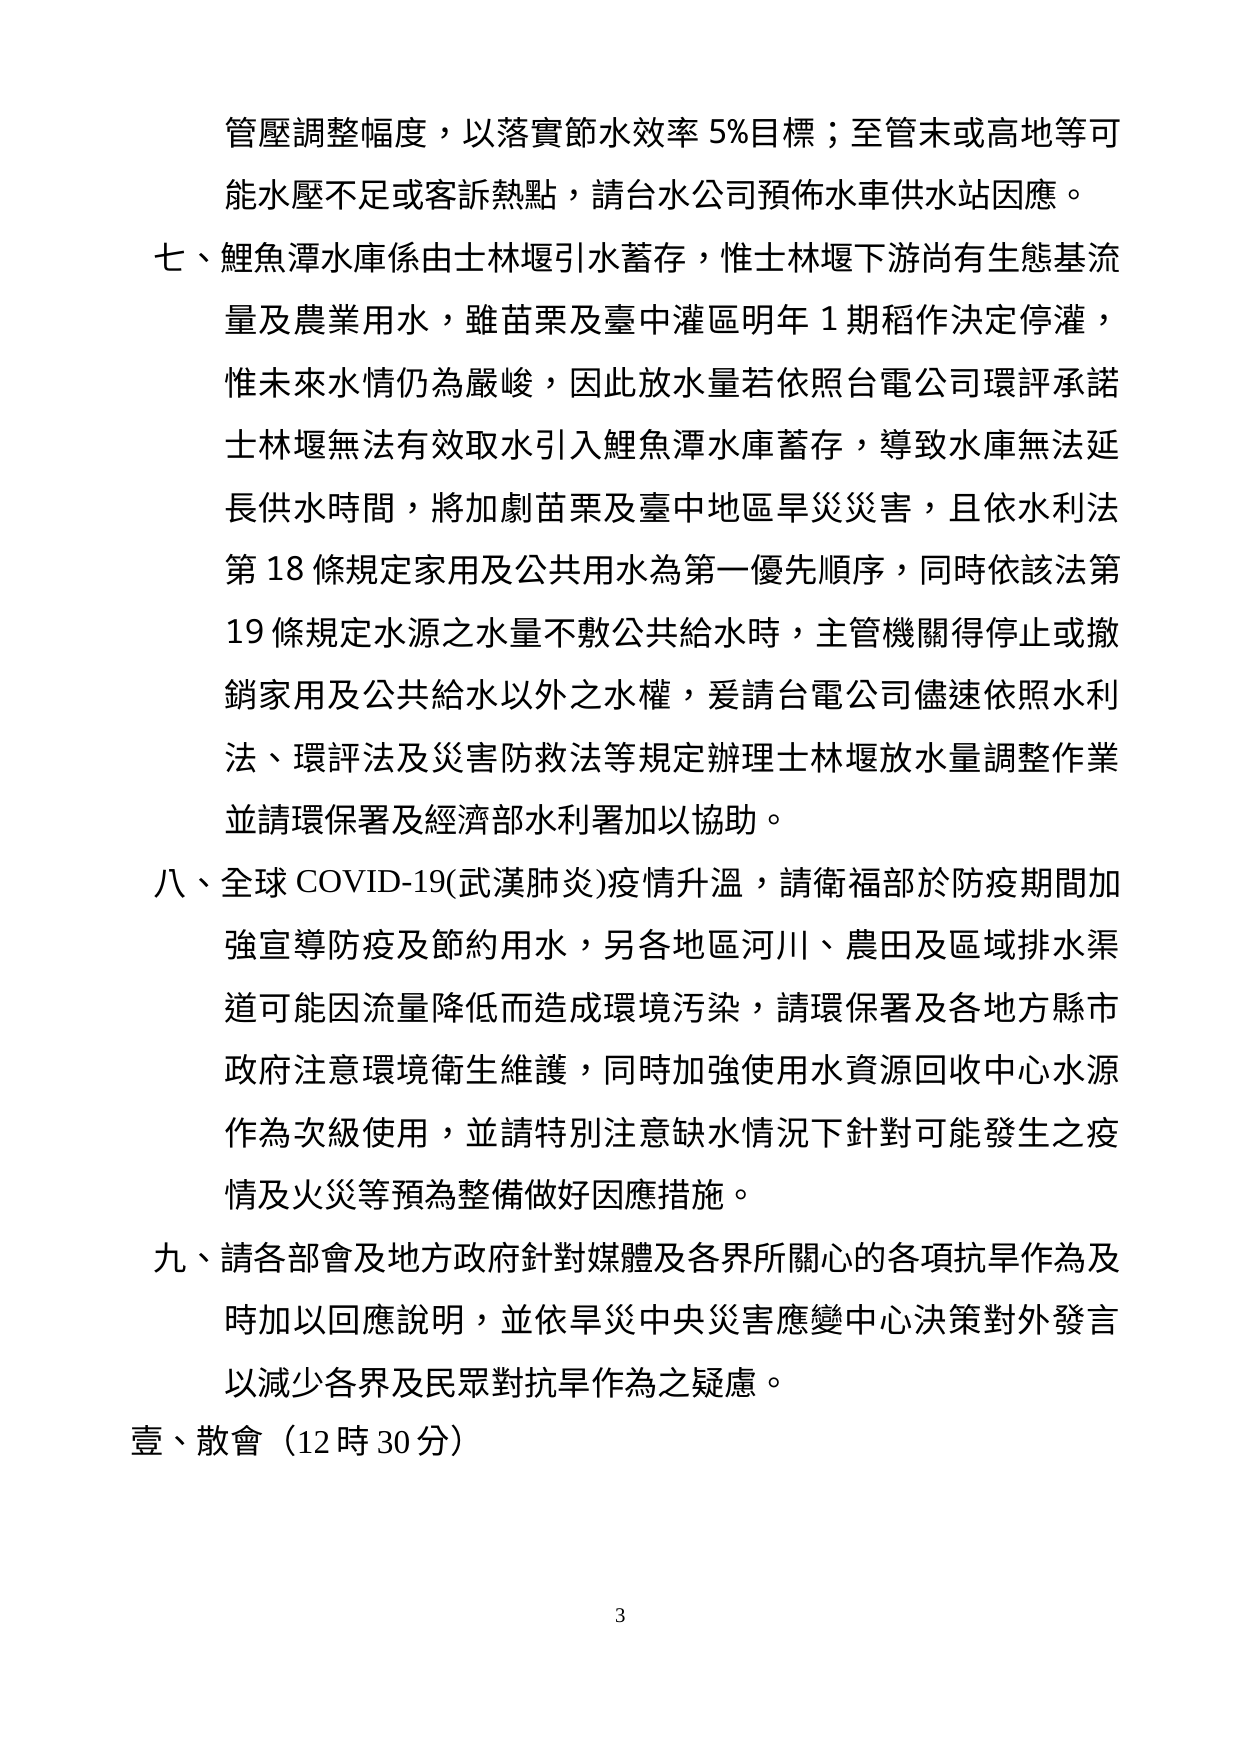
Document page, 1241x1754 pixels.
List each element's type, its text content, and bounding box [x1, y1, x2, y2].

list 請各部會及地方政府針對媒體及各界所關心的各項抗旱作為及時加以回應說明，並依旱災中央災害應變中心決策對外發言，以減少各界及民眾對抗旱作為之疑慮。 [153, 1214, 1122, 1401]
list 現階段夜間減壓供水成效已達4.73%，請台水公司依桃竹苗、臺中、嘉義及臺南地區供水特性，彈性延長減壓時段或加大管壓調整幅度，以落實節水效率5%目標；至管末或高地等可能水壓不足或客訴熱點，請台水公司預佈水車供水站因應。 [153, 89, 1122, 214]
list 散會（12時30分） [130, 1414, 1110, 1463]
list 鯉魚潭水庫係由士林堰引水蓄存，惟士林堰下游尚有生態基流量及農業用水，雖苗栗及臺中灌區明年1期稻作決定停灌，惟未來水情仍為嚴峻，因此放水量若依照台電公司環評承諾，士林堰無法有效取水引入鯉魚潭水庫蓄存，導致水庫無法延長供水時間，將加劇苗栗及臺中地區旱災災害，且依水利法第18條規定家用及公共用水為第一優先順序，同時依該法第19條規定水源之水量不敷公共給水時，主管機關得停止或撤銷家用及公共給水以外之水權，爰請台電公司儘速依照水利法、環評法及災害防救法等規定辦理士林堰放水量調整作業，並請環保署及經濟部水利署加以協助。 [153, 214, 1122, 839]
list 全球COVID-19(武漢肺炎)疫情升溫，請衛福部於防疫期間加強宣導防疫及節約用水，另各地區河川、農田及區域排水渠道可能因流量降低而造成環境汚染，請環保署及各地方縣市政府注意環境衛生維護，同時加強使用水資源回收中心水源作為次級使用，並請特別注意缺水情況下針對可能發生之疫情及火災等預為整備做好因應措施。 [153, 839, 1122, 1214]
